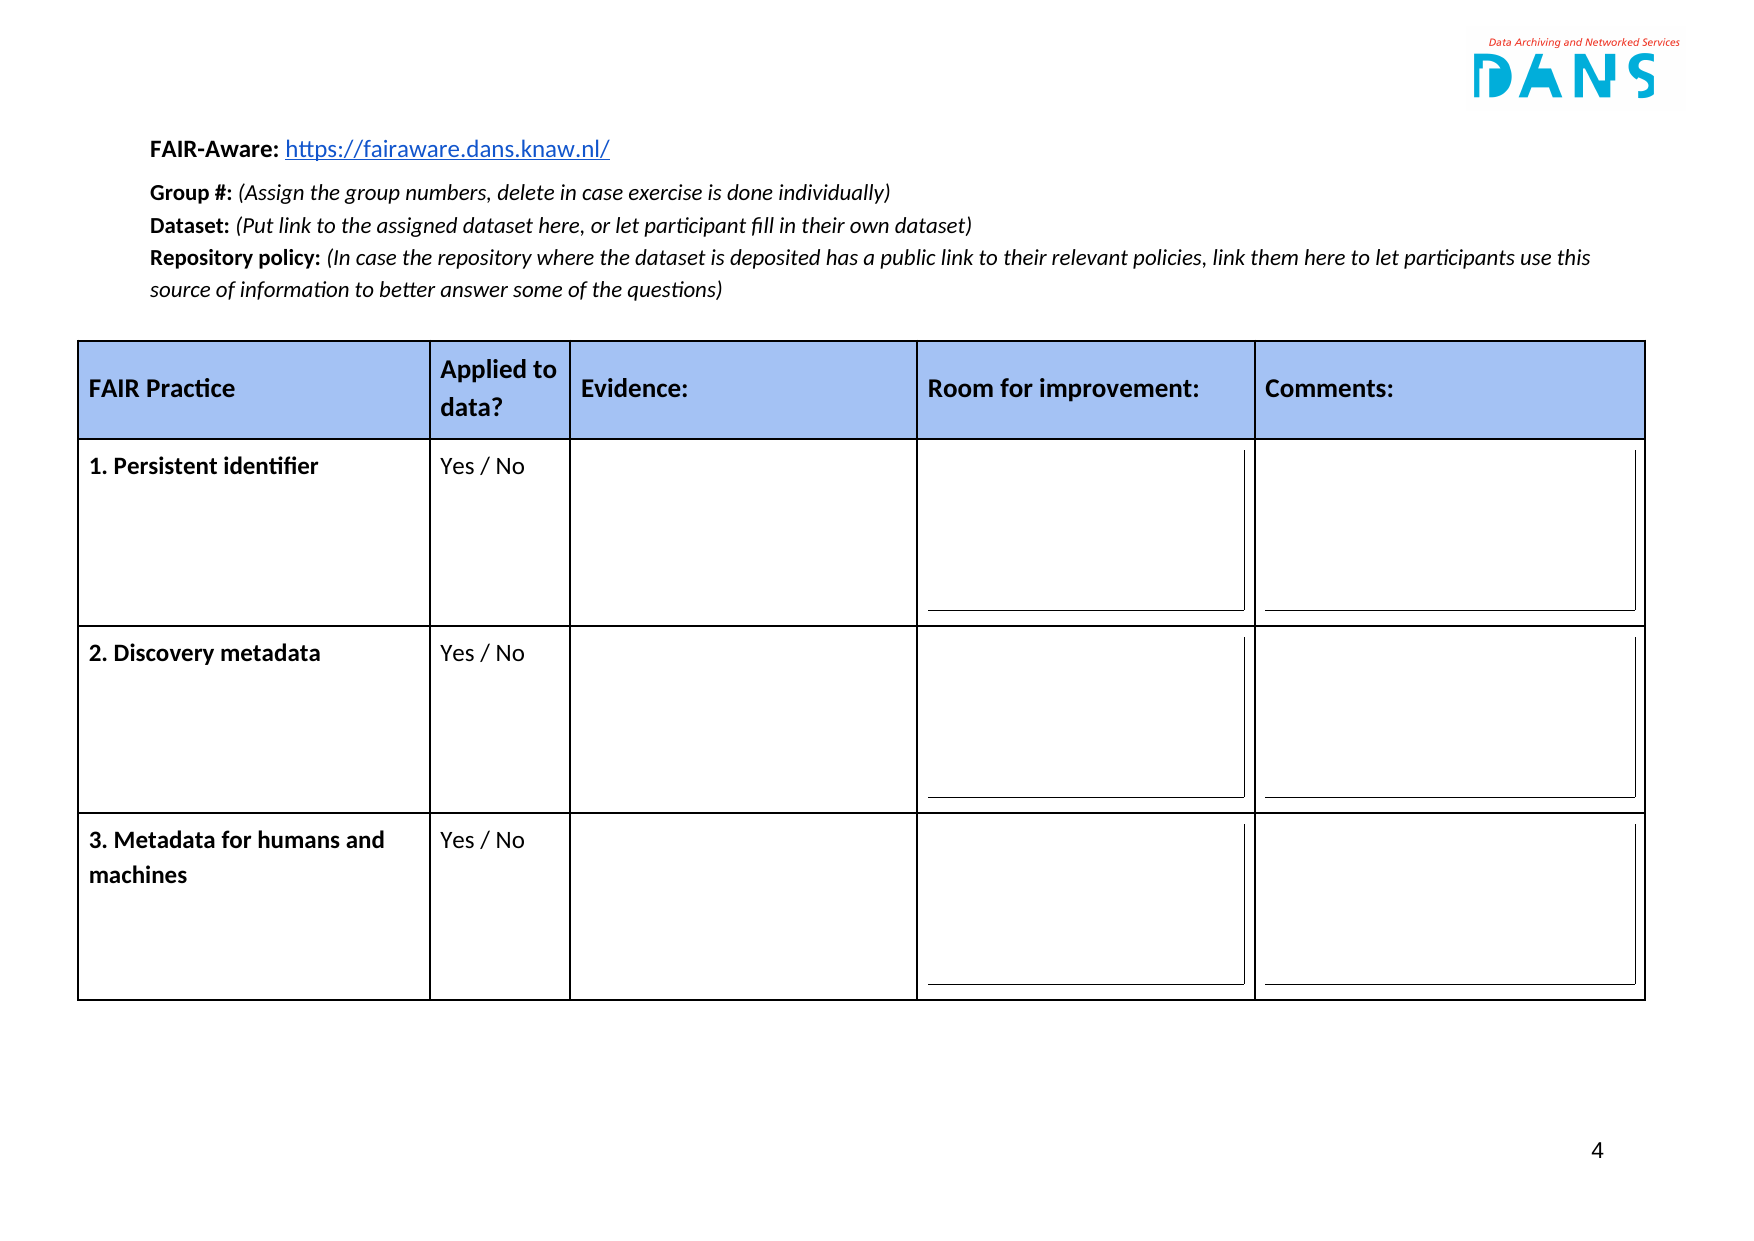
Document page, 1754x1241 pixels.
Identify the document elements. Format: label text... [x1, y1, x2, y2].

table_cell [1256, 627, 1644, 812]
table_cell 3. Metadata for humans and machines [79, 814, 429, 998]
text Group #: (Assign the group numbers, delete in case exercise is done individually) [150, 178, 1603, 207]
table_cell 1. Persistent identifier [79, 440, 429, 625]
table_cell [918, 627, 1254, 812]
table_header Evidence: [571, 342, 916, 438]
table_cell [1256, 440, 1644, 625]
table_cell [571, 440, 916, 625]
table_cell Yes / No [431, 814, 569, 998]
table_header FAIR Practice [79, 342, 429, 438]
table_header Comments: [1256, 342, 1644, 438]
table_cell 2. Discovery metadata [79, 627, 429, 812]
table_cell [571, 627, 916, 812]
text FAIR-Aware: https://fairaware.dans.knaw.nl/ [150, 133, 1603, 163]
table_cell Yes / No [431, 440, 569, 625]
table_cell [1256, 814, 1644, 998]
table_header Room for improvement: [918, 342, 1254, 438]
table_cell [571, 814, 916, 998]
table_cell [918, 440, 1254, 625]
text Dataset: (Put link to the assigned dataset here, or let participant fill in their own dataset) [150, 211, 1603, 239]
table_cell [918, 814, 1254, 998]
text Repository policy: (In case the repository where the dataset is deposited has a public link to their relevant policies, link them here to let participants use this source of information to better answer some of the questions) [150, 243, 1603, 303]
table_header Applied to data? [431, 342, 569, 438]
table_cell Yes / No [431, 627, 569, 812]
